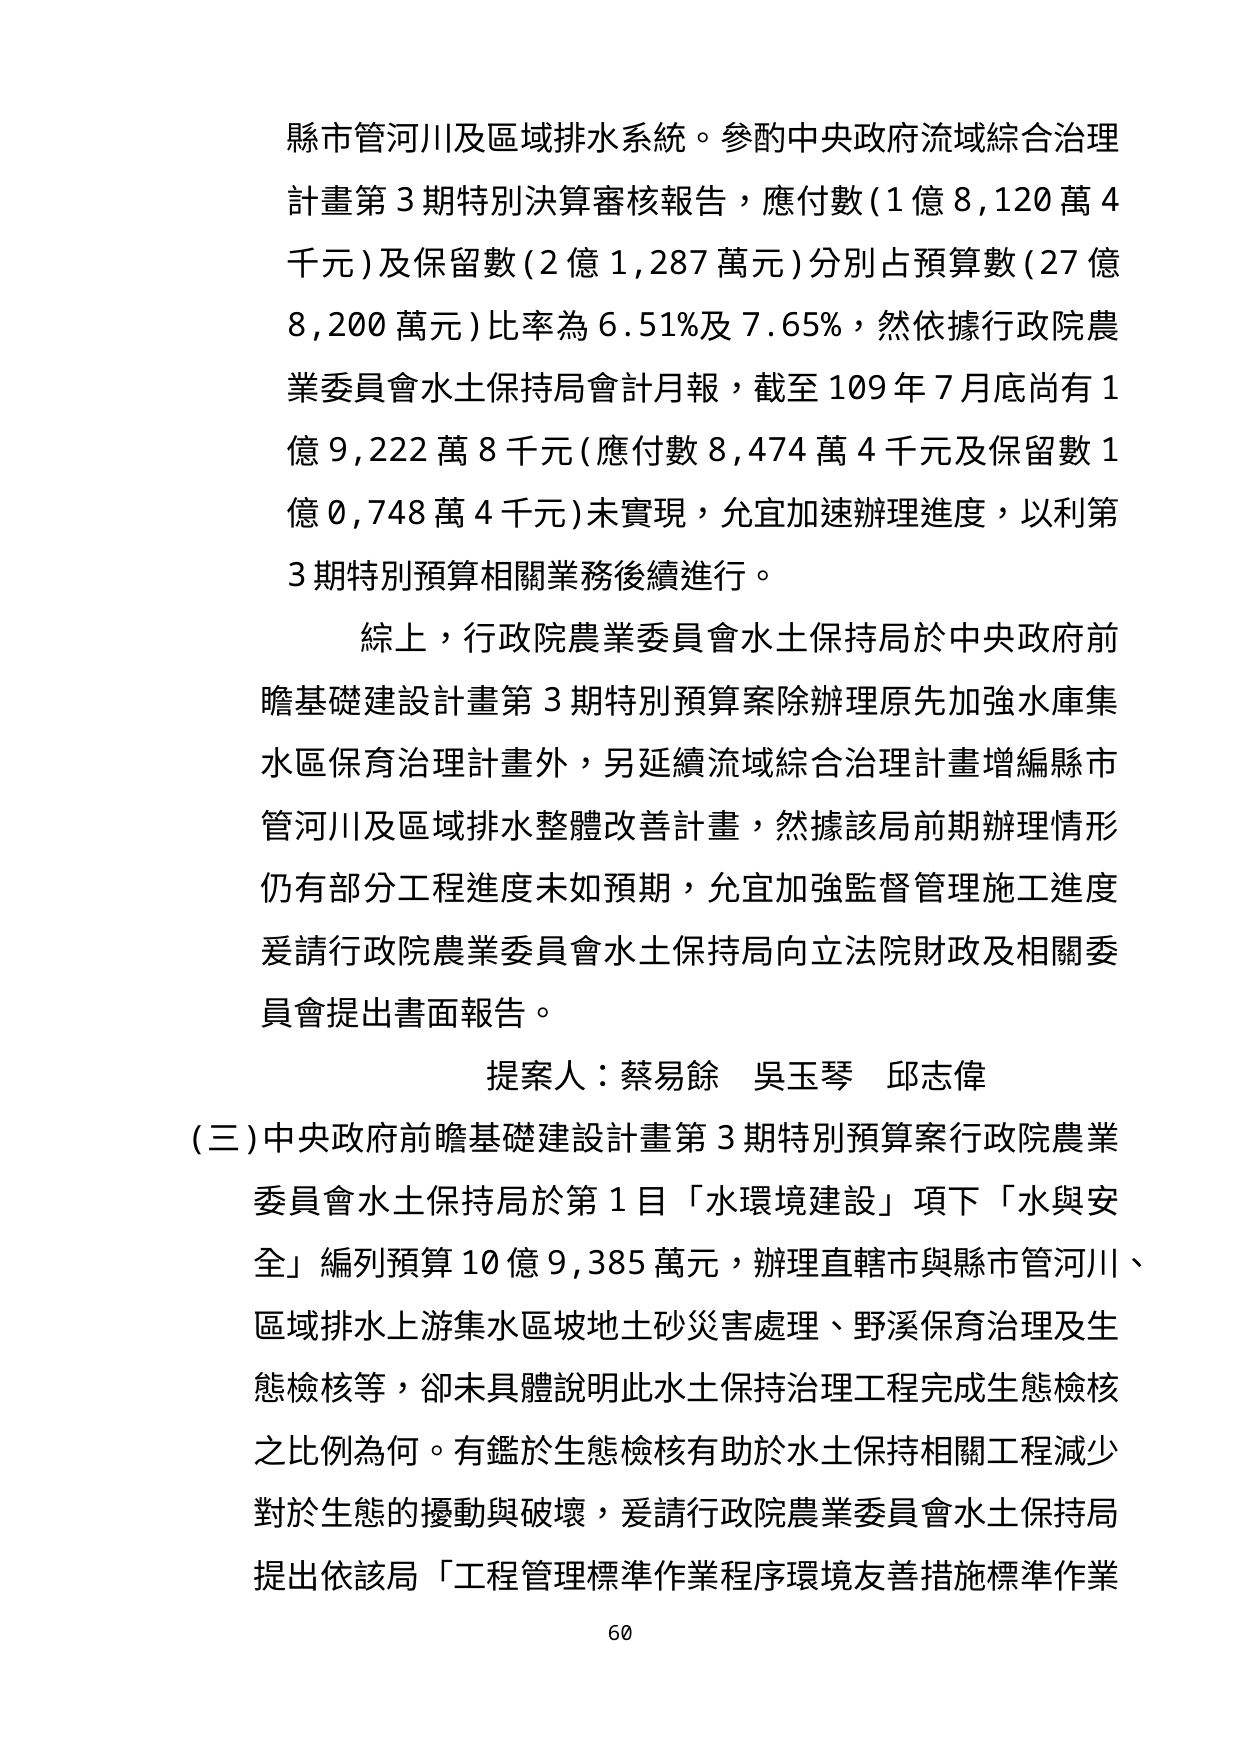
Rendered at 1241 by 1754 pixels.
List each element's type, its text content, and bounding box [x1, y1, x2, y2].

text 提案人：蔡易餘 吳玉琴 邱志偉 [120, 1032, 1120, 1094]
text 綜上，行政院農業委員會水土保持局於中央政府前瞻基礎建設計畫第3期特別預算案除辦理原先加強水庫集水區保育治理計畫外，另延續流域綜合治理計畫增編縣市管河川及區域排水整體改善計畫，然據該局前期辦理情形，仍有部分工程進度未如預期，允宜加強監督管理施工進度，爰請行政院農業委員會水土保持局向立法院財政及相關委員會提出書面報告。 [260, 594, 1120, 1032]
text (三)中央政府前瞻基礎建設計畫第3期特別預算案行政院農業委員會水土保持局於第1目「水環境建設」項下「水與安全」編列預算10億9,385萬元，辦理直轄市與縣市管河川、區域排水上游集水區坡地土砂災害處理、野溪保育治理及生態檢核等，卻未具體說明此水土保持治理工程完成生態檢核之比例為何。有鑑於生態檢核有助於水土保持相關工程減少對於生態的擾動與破壞，爰請行政院農業委員會水土保持局提出依該局「工程管理標準作業程序環境友善措施標準作業書」，於該項預算內容納入要求、督導並協助直轄市及縣市政府全面落實生態檢核作業（包含資訊公開）之執行預算規劃，爰請行政院農業委員會水土保持局向立法院財政及相關委員會提出書面報告。 [187, 1094, 1120, 1594]
text 縣市管河川及區域排水系統。參酌中央政府流域綜合治理計畫第3期特別決算審核報告，應付數(1億8,120萬4千元)及保留數(2億1,287萬元)分別占預算數(27億8,200萬元)比率為6.51%及7.65%，然依據行政院農業委員會水土保持局會計月報，截至109年7月底尚有1億9,222萬8千元(應付數8,474萬4千元及保留數1億0,748萬4千元)未實現，允宜加速辦理進度，以利第3期特別預算相關業務後續進行。 [253, 94, 1120, 594]
